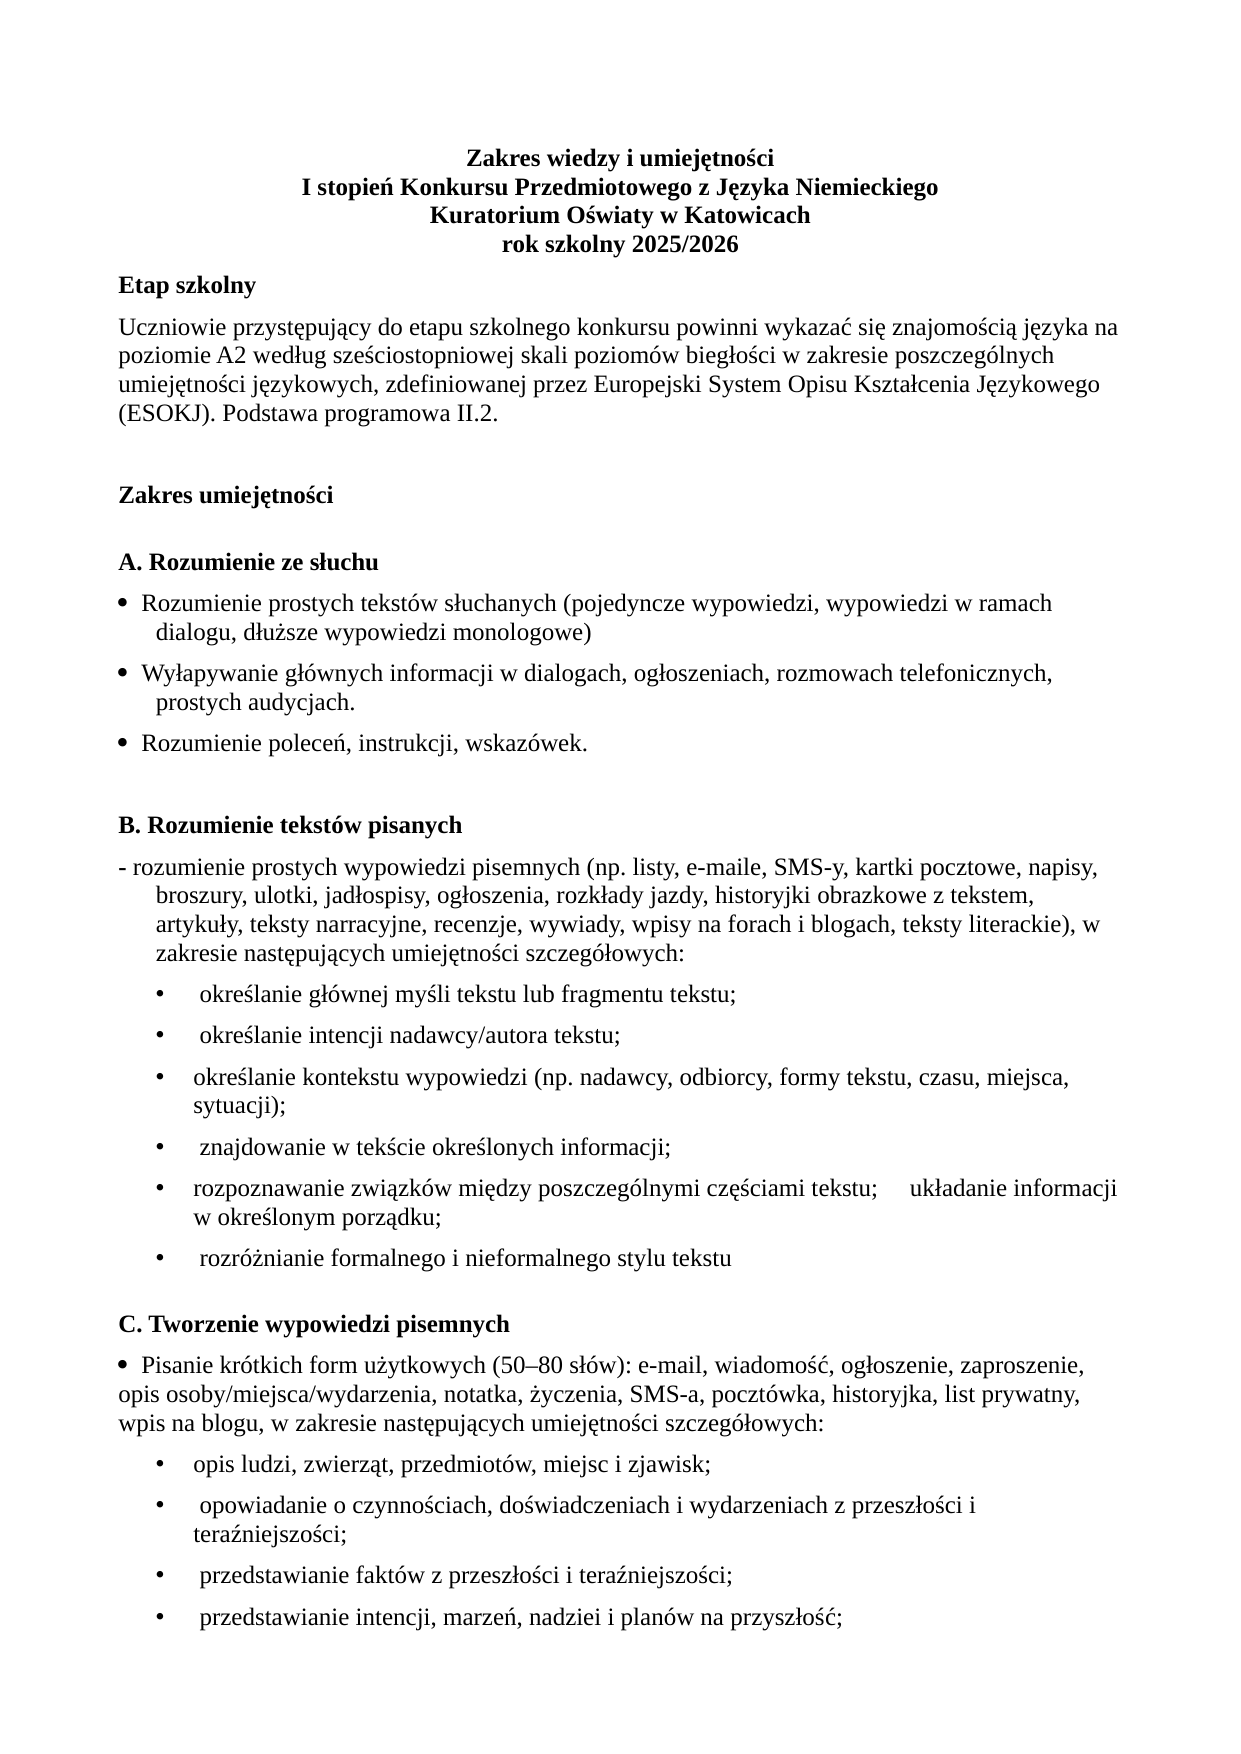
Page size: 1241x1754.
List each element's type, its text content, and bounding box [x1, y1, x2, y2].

list opis ludzi, zwierząt, przedmiotów, miejsc i zjawisk; [156, 1449, 1122, 1478]
list przedstawianie intencji, marzeń, nadziei i planów na przyszłość; [156, 1602, 1122, 1631]
text - rozumienie prostych wypowiedzi pisemnych (np. listy, e-maile, SMS-y, kartki pocztowe, napisy, broszury, ulotki, jadłospisy, ogłoszenia, rozkłady jazdy, historyjki obrazkowe z tekstem, artykuły, teksty narracyjne, recenzje, wywiady, wpisy na forach i blogach, teksty literackie), w zakresie następujących umiejętności szczegółowych: [118, 852, 1122, 967]
list przedstawianie faktów z przeszłości i teraźniejszości; [156, 1561, 1122, 1589]
list rozróżnianie formalnego i nieformalnego stylu tekstu [156, 1243, 1122, 1272]
list rozpoznawanie związków między poszczególnymi częściami tekstu;  układanie informacji w określonym porządku; [156, 1173, 1122, 1231]
subtitle C. Tworzenie wypowiedzi pisemnych [118, 1309, 1122, 1338]
text Zakres umiejętności [118, 481, 1122, 509]
subtitle A. Rozumienie ze słuchu [118, 547, 1122, 576]
list określanie głównej myśli tekstu lub fragmentu tekstu; [156, 979, 1122, 1008]
subtitle Zakres wiedzy i umiejętności I stopień Konkursu Przedmiotowego z Języka Niemieckiego Kuratorium Oświaty w Katowicach rok szkolny 2025/2026 [118, 143, 1122, 258]
list opowiadanie o czynnościach, doświadczeniach i wydarzeniach z przeszłości i teraźniejszości; [156, 1491, 1122, 1548]
list znajdowanie w tekście określonych informacji; [156, 1132, 1122, 1161]
text · Wyłapywanie głównych informacji w dialogach, ogłoszeniach, rozmowach telefonicznych, prostych audycjach. [118, 658, 1122, 716]
list określanie intencji nadawcy/autora tekstu; [156, 1021, 1122, 1049]
text · Rozumienie poleceń, instrukcji, wskazówek. [118, 728, 1122, 757]
text · Rozumienie prostych tekstów słuchanych (pojedyncze wypowiedzi, wypowiedzi w ramach dialogu, dłuższe wypowiedzi monologowe) [118, 588, 1122, 646]
list określanie kontekstu wypowiedzi (np. nadawcy, odbiorcy, formy tekstu, czasu, miejsca, sytuacji); [156, 1062, 1122, 1119]
text Uczniowie przystępujący do etapu szkolnego konkursu powinni wykazać się znajomością języka na poziomie A2 według sześciostopniowej skali poziomów biegłości w zakresie poszczególnych umiejętności językowych, zdefiniowanej przez Europejski System Opisu Kształcenia Językowego (ESOKJ). Podstawa programowa II.2. [118, 312, 1122, 427]
text · Pisanie krótkich form użytkowych (50–80 słów): e-mail, wiadomość, ogłoszenie, zaproszenie, opis osoby/miejsca/wydarzenia, notatka, życzenia, SMS-a, pocztówka, historyjka, list prywatny, wpis na blogu, w zakresie następujących umiejętności szczegółowych: [118, 1351, 1122, 1437]
text Etap szkolny [118, 271, 1122, 299]
text B. Rozumienie tekstów pisanych [118, 811, 1122, 839]
